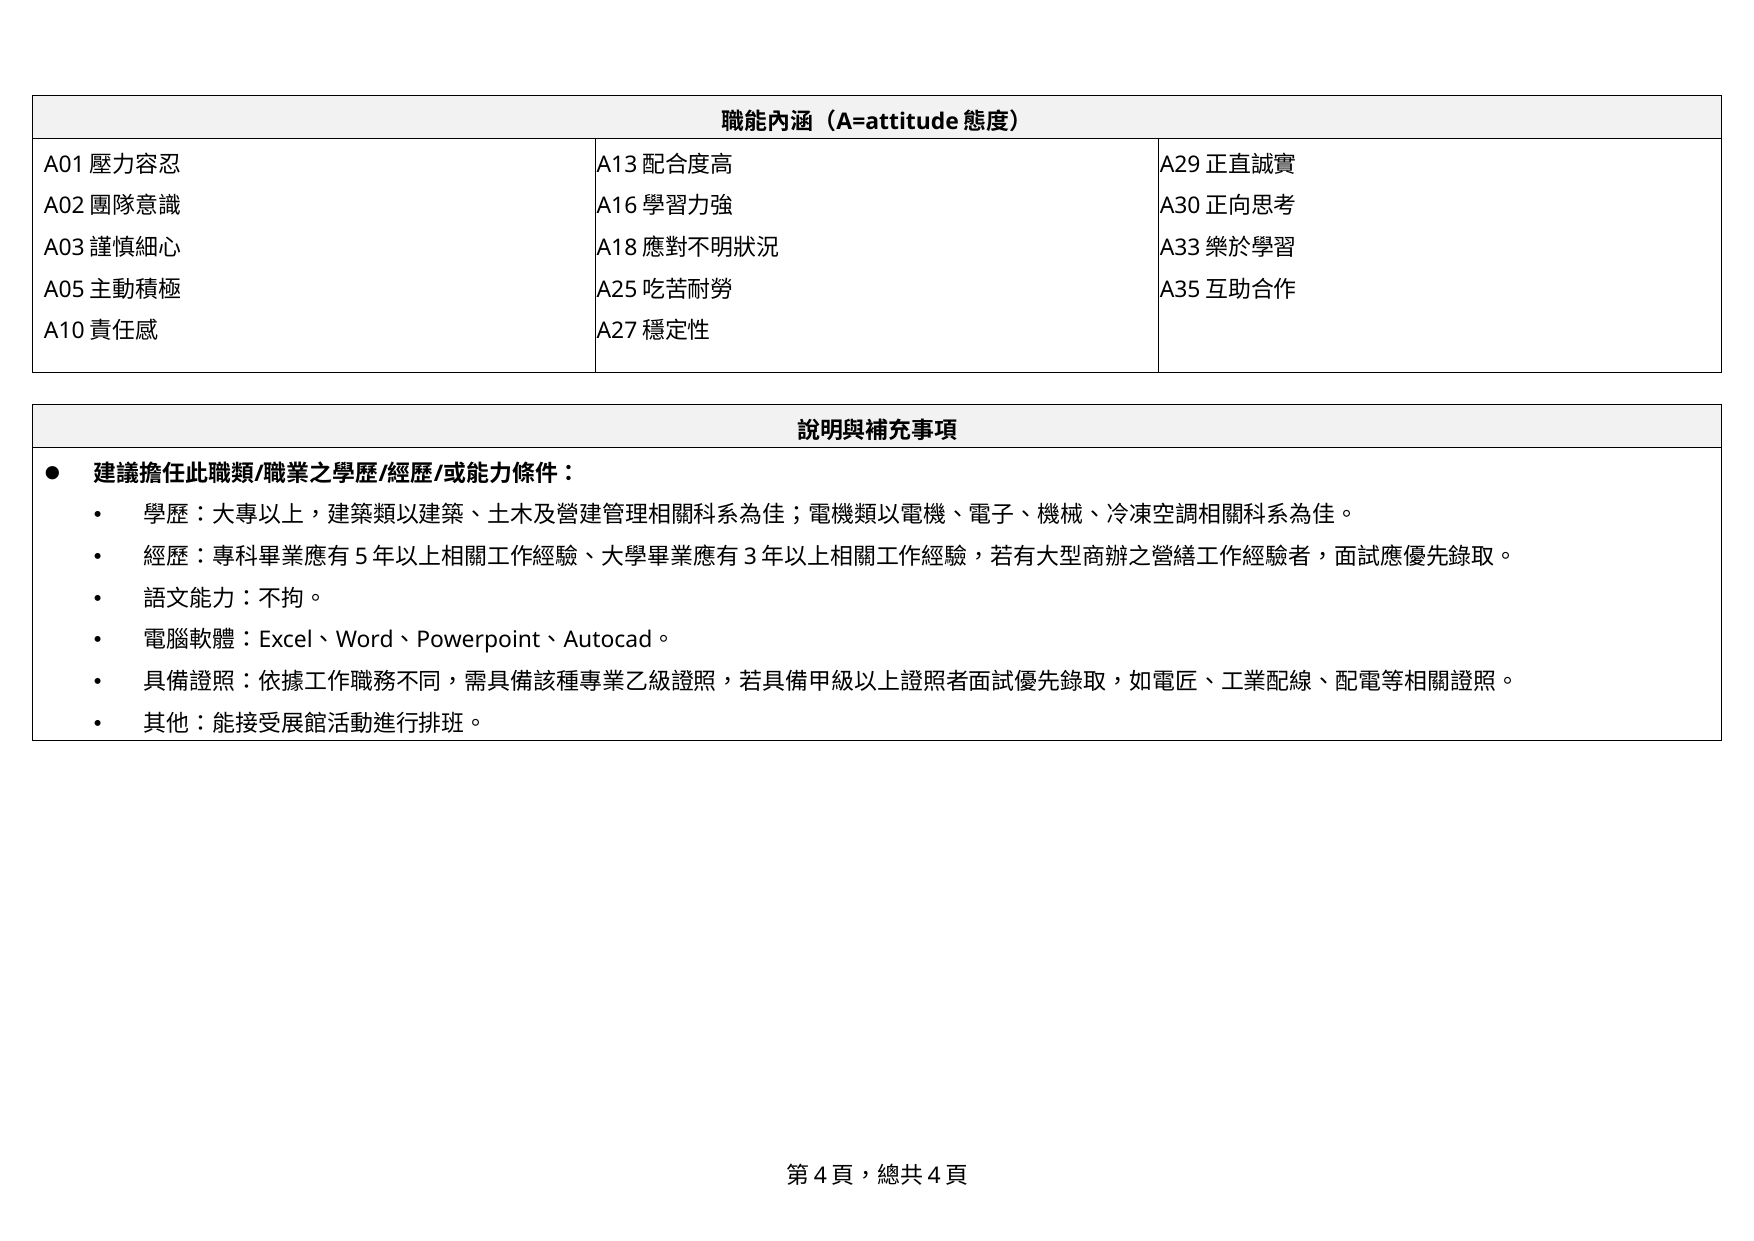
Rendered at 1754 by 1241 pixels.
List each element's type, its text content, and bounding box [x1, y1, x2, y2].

table_header 說明與補充事項 [33, 405, 1721, 447]
table_cell A29正直誠實 A30正向思考 A33樂於學習 A35互助合作 [1159, 139, 1721, 372]
table_cell A13配合度高 A16學習力強 A18應對不明狀況 A25吃苦耐勞 A27穩定性 [596, 139, 1158, 372]
table_cell A01壓力容忍 A02團隊意識 A03謹慎細心 A05主動積極 A10責任感 [33, 139, 595, 372]
table_cell 建議擔任此職類/職業之學歷/經歷/或能力條件： 學歷：大專以上，建築類以建築、土木及營建管理相關科系為佳；電機類以電機、電子、機械、冷凍空調相關科系為佳。 經歷：專科畢業應有5年以上相關工作經驗、大學畢業應有3年以上相關工作經驗，若有大型商辦之營繕工作經驗者，面試應優先錄取。 語文能力：不拘。 電腦軟體：Excel、Word、Powerpoint、Autocad。 具備證照：依據工作職務不同，需具備該種專業乙級證照，若具備甲級以上證照者面試優先錄取，如電匠、工業配線、配電等相關證照。 其他：能接受展館活動進行排班。 [33, 448, 1721, 739]
table_header 職能內涵（A=attitude態度） [33, 96, 1721, 138]
